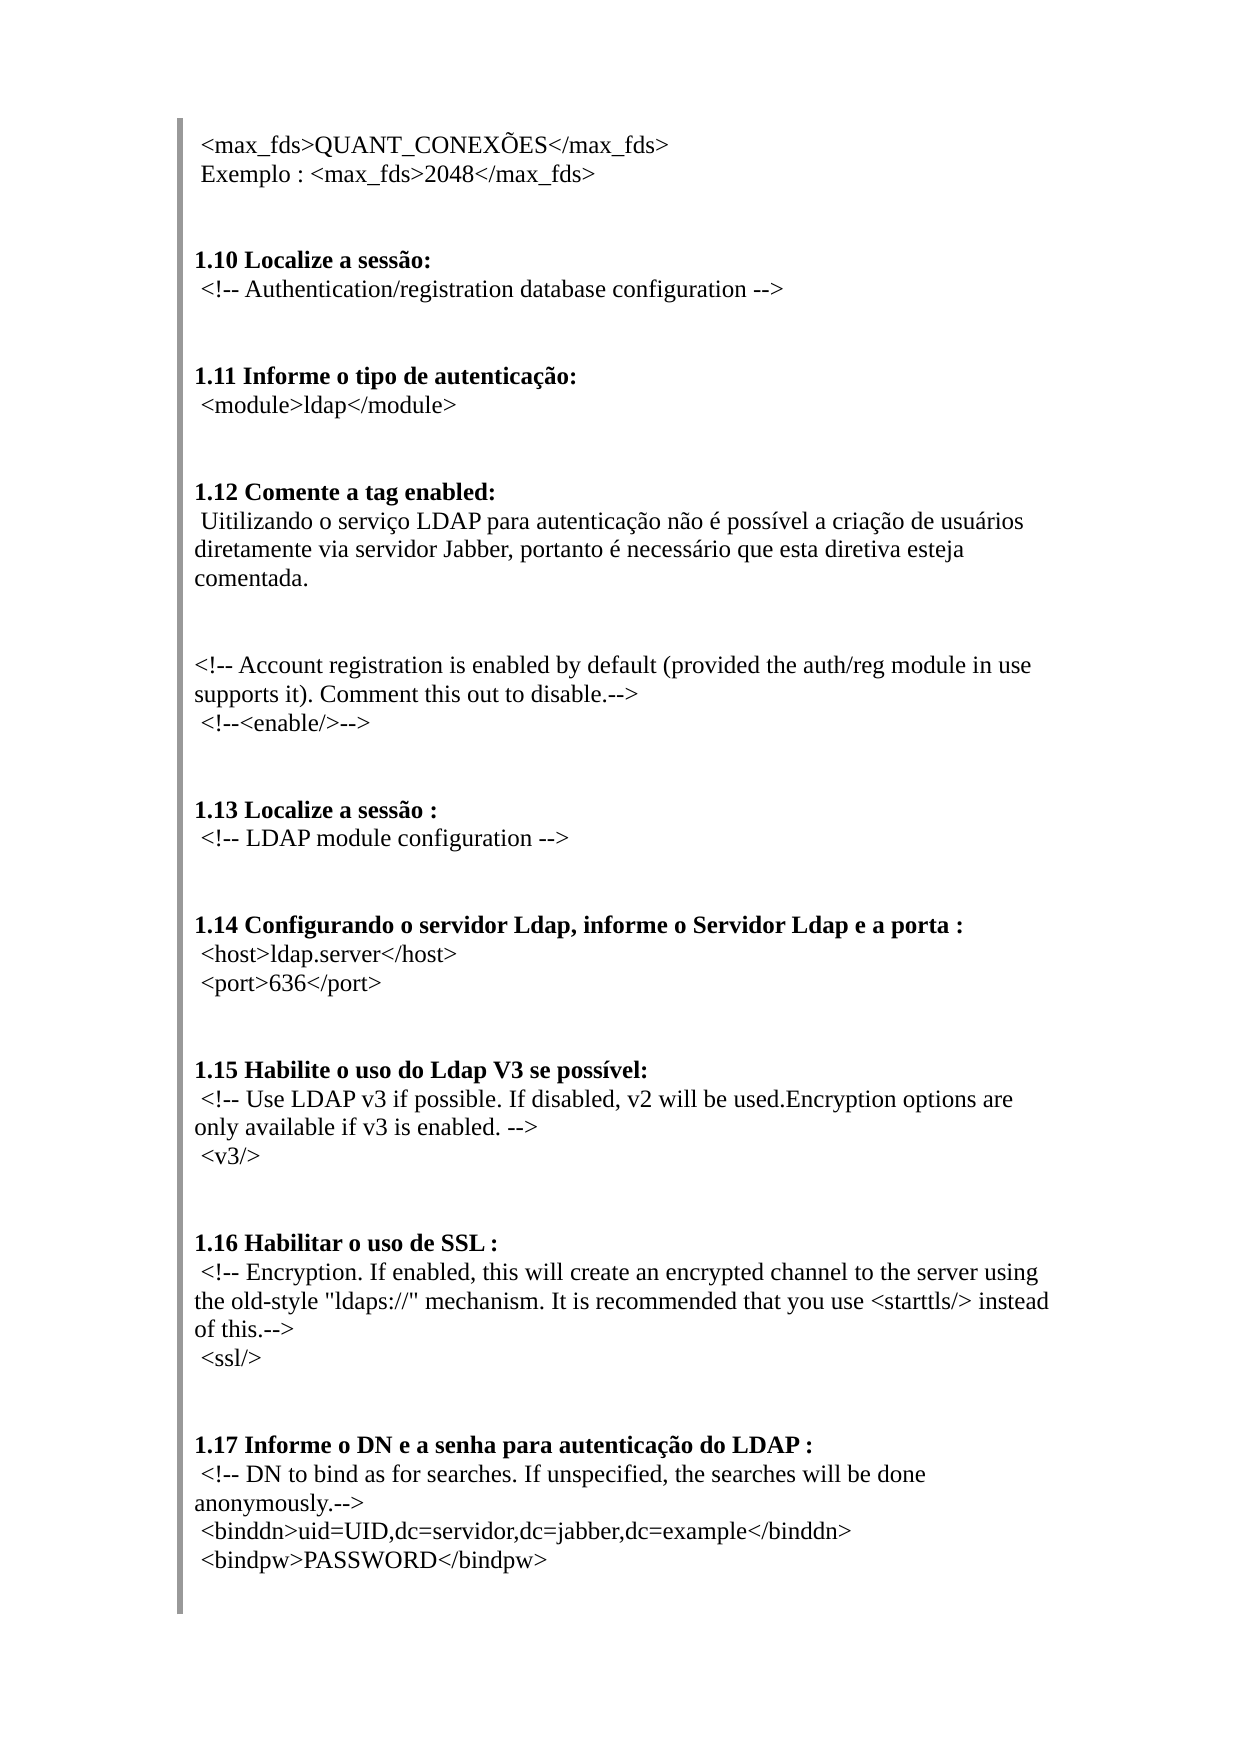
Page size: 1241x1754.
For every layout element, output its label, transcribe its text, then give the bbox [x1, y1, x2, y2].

text <max_fds>QUANT_CONEXÕES</max_fds> Exemplo : <max_fds>2048</max_fds> [183, 118, 1063, 216]
text 1.15 Habilite o uso do Ldap V3 se possível: <!-- Use LDAP v3 if possible. If disabled, v2 will be used.Encryption options are only available if v3 is enabled. --> <v3/> [183, 1043, 1063, 1199]
text 1.13 Localize a sessão : <!-- LDAP module configuration --> [183, 783, 1063, 881]
text 1.10 Localize a sessão: <!-- Authentication/registration database configuration --> [183, 234, 1063, 332]
text 1.17 Informe o DN e a senha para autenticação do LDAP : <!-- DN to bind as for searches. If unspecified, the searches will be done anonymously.--> <binddn>uid=UID,dc=servidor,dc=jabber,dc=example</binddn> <bindpw>PASSWORD</bindpw> [183, 1418, 1063, 1614]
text 1.12 Comente a tag enabled: Uitilizando o serviço LDAP para autenticação não é possível a criação de usuários diretamente via servidor Jabber, portanto é necessário que esta diretiva esteja comentada. [183, 465, 1063, 621]
text 1.11 Informe o tipo de autenticação: <module>ldap</module> [183, 349, 1063, 448]
text <!-- Account registration is enabled by default (provided the auth/reg module in use supports it). Comment this out to disable.--> <!--<enable/>--> [183, 638, 1063, 765]
text 1.16 Habilitar o uso de SSL : <!-- Encryption. If enabled, this will create an encrypted channel to the server using the old-style "ldaps://" mechanism. It is recommended that you use <starttls/> instead of this.--> <ssl/> [183, 1216, 1063, 1401]
text 1.14 Configurando o servidor Ldap, informe o Servidor Ldap e a porta : <host>ldap.server</host> <port>636</port> [183, 899, 1063, 1026]
